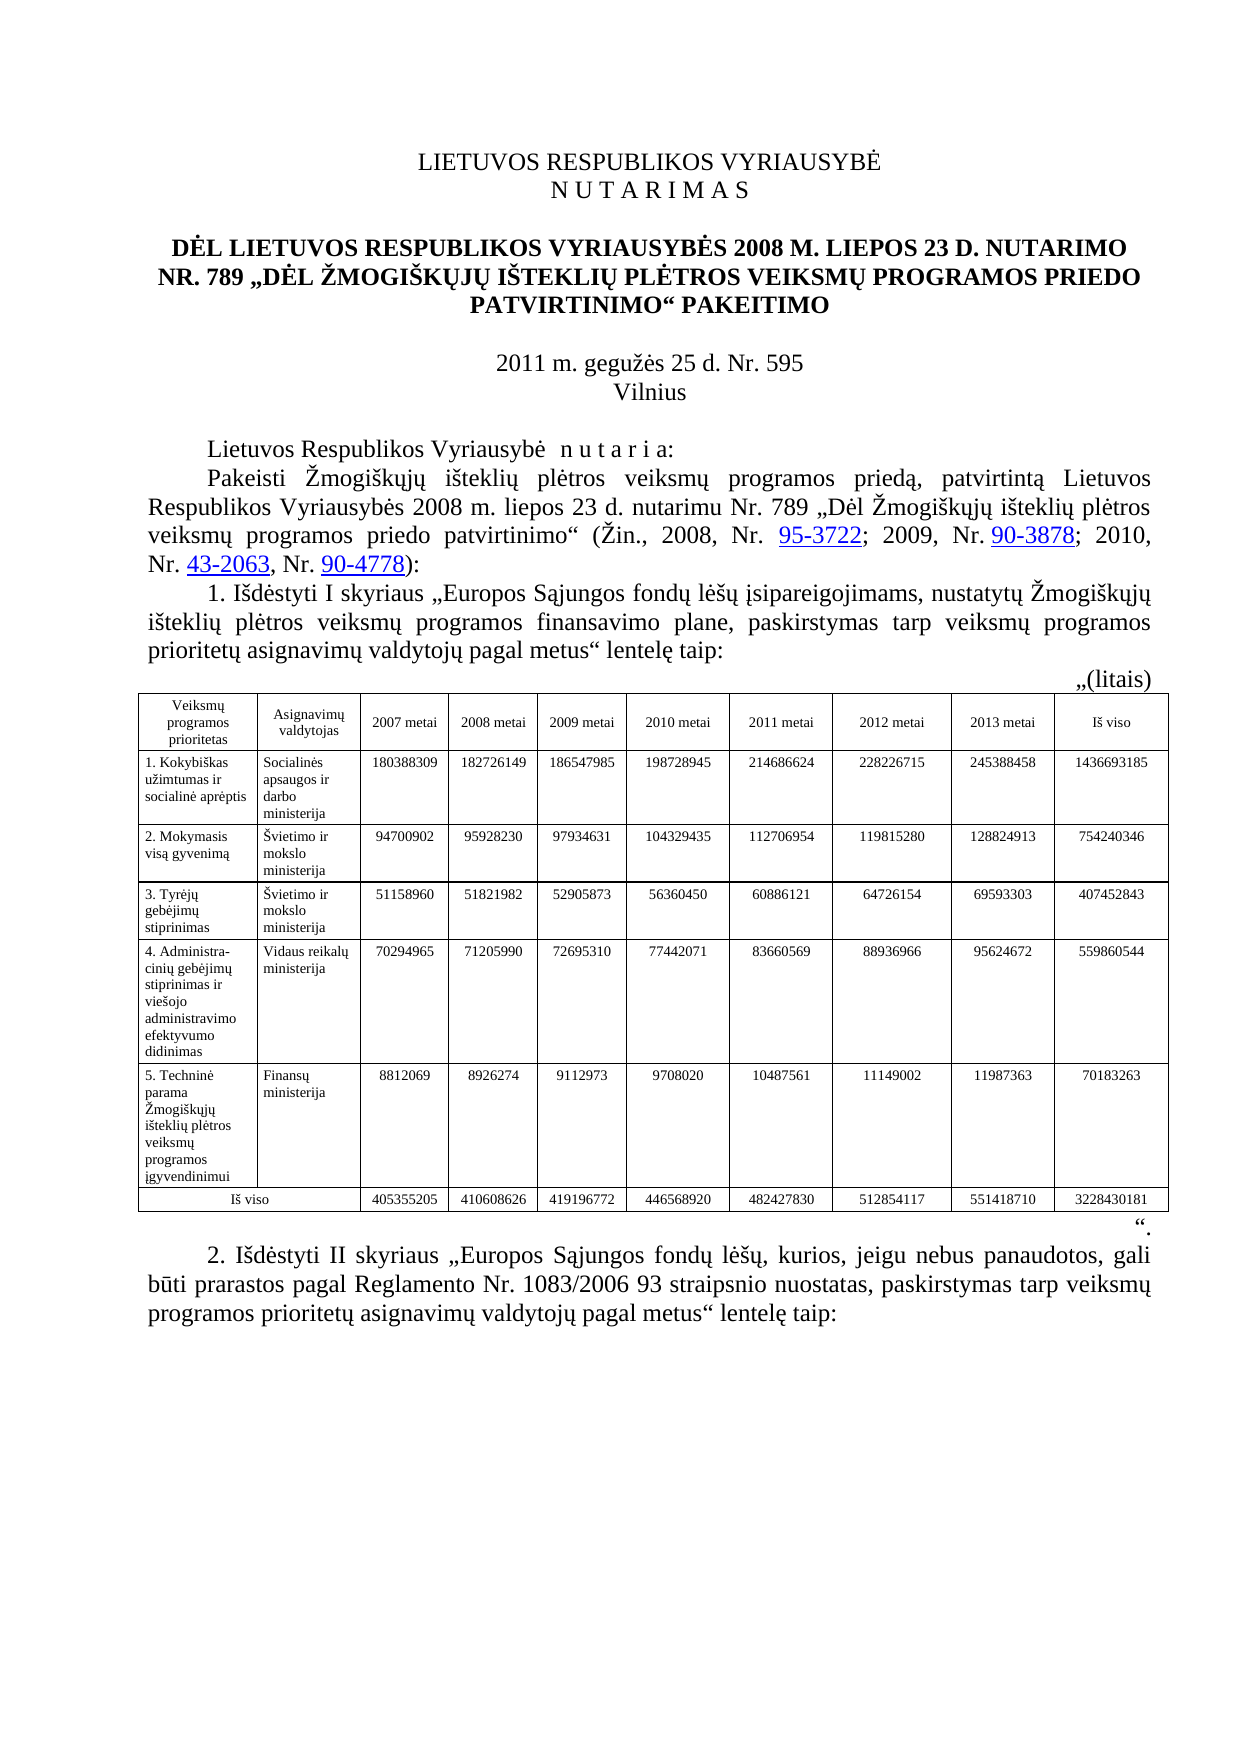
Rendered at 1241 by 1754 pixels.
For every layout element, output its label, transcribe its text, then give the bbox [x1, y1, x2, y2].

table_cell 77442071 [627, 940, 729, 1063]
table_cell 11987363 [952, 1064, 1054, 1187]
table_cell Finansų ministerija [258, 1064, 360, 1187]
text NUTARIMAS [148, 176, 1152, 204]
table_cell Vidaus reikalų ministerija [258, 940, 360, 1063]
table_cell 70183263 [1055, 1064, 1168, 1187]
table_cell 754240346 [1055, 825, 1168, 881]
table_cell 5. Techninė parama Žmogiškųjų išteklių plėtros veiksmų programos įgyvendinimui [139, 1064, 257, 1187]
table_cell 559860544 [1055, 940, 1168, 1063]
text „(litais) [148, 664, 1152, 693]
table_cell 551418710 [952, 1188, 1054, 1211]
text 2. Išdėstyti II skyriaus „Europos Sąjungos fondų lėšų, kurios, jeigu nebus panaudotos, gali būti prarastos pagal Reglamento Nr. 1083/2006 93 straipsnio nuostatas, paskirstymas tarp veiksmų programos prioritetų asignavimų valdytojų pagal metus“ lentelę taip: [148, 1241, 1152, 1327]
table_cell 104329435 [627, 825, 729, 881]
table_cell 56360450 [627, 883, 729, 939]
table_cell 119815280 [833, 825, 951, 881]
table_cell 198728945 [627, 751, 729, 824]
table_cell 128824913 [952, 825, 1054, 881]
table_cell 51821982 [449, 883, 537, 939]
text Pakeisti Žmogiškųjų išteklių plėtros veiksmų programos priedą, patvirtintą Lietuvos Respublikos Vyriausybės 2008 m. liepos 23 d. nutarimu Nr. 789 „Dėl Žmogiškųjų išteklių plėtros veiksmų programos priedo patvirtinimo“ (Žin., 2008, Nr. 95-3722; 2009, Nr. 90-3878; 2010, Nr. 43-2063, Nr. 90-4778): [148, 463, 1152, 578]
table_header Veiksmų programos prioritetas [139, 694, 257, 750]
table_cell 182726149 [449, 751, 537, 824]
table_header 2009 metai [538, 694, 626, 750]
table_cell 94700902 [361, 825, 448, 881]
table_cell 410608626 [449, 1188, 537, 1211]
table_cell 3. Tyrėjų gebėjimų stiprinimas [139, 883, 257, 939]
table_cell Socialinės apsaugos ir darbo ministerija [258, 751, 360, 824]
table_cell 9112973 [538, 1064, 626, 1187]
table_cell 3228430181 [1055, 1188, 1168, 1211]
table_cell 407452843 [1055, 883, 1168, 939]
table_cell 72695310 [538, 940, 626, 1063]
table_header Asignavimų valdytojas [258, 694, 360, 750]
table_cell 180388309 [361, 751, 448, 824]
text “. [148, 1212, 1152, 1241]
table_cell 52905873 [538, 883, 626, 939]
table_cell 419196772 [538, 1188, 626, 1211]
table_header 2012 metai [833, 694, 951, 750]
table_header 2007 metai [361, 694, 448, 750]
table_cell 88936966 [833, 940, 951, 1063]
table_cell 1436693185 [1055, 751, 1168, 824]
table_header 2008 metai [449, 694, 537, 750]
table_header 2010 metai [627, 694, 729, 750]
text Vilnius [148, 377, 1152, 406]
table_header 2013 metai [952, 694, 1054, 750]
table_cell 70294965 [361, 940, 448, 1063]
text Lietuvos Respublikos Vyriausybė [148, 147, 1152, 176]
table_cell 8812069 [361, 1064, 448, 1187]
table_cell 112706954 [730, 825, 832, 881]
table_cell 11149002 [833, 1064, 951, 1187]
table_cell 69593303 [952, 883, 1054, 939]
table_cell 405355205 [361, 1188, 448, 1211]
table_cell Iš viso [139, 1188, 360, 1211]
table_cell 95624672 [952, 940, 1054, 1063]
table_cell Švietimo ir mokslo ministerija [258, 883, 360, 939]
table_cell 83660569 [730, 940, 832, 1063]
table_cell 245388458 [952, 751, 1054, 824]
table_cell Švietimo ir mokslo ministerija [258, 825, 360, 881]
table_cell 228226715 [833, 751, 951, 824]
table_cell 214686624 [730, 751, 832, 824]
table_cell 71205990 [449, 940, 537, 1063]
table_cell 2. Mokymasis visą gyvenimą [139, 825, 257, 881]
text DĖL LIETUVOS RESPUBLIKOS VYRIAUSYBĖS 2008 M. LIEPOS 23 D. NUTARIMO NR. 789 „DĖL ŽMOGIŠKŲJŲ IŠTEKLIŲ PLĖTROS VEIKSMŲ PROGRAMOS PRIEDO PATVIRTINIMO“ PAKEITIMO [148, 233, 1152, 319]
table_cell 10487561 [730, 1064, 832, 1187]
text Lietuvos Respublikos Vyriausybė nutaria: [148, 434, 1152, 463]
table_cell 8926274 [449, 1064, 537, 1187]
table_cell 482427830 [730, 1188, 832, 1211]
table_cell 9708020 [627, 1064, 729, 1187]
table_cell 186547985 [538, 751, 626, 824]
table_cell 64726154 [833, 883, 951, 939]
table_cell 51158960 [361, 883, 448, 939]
table_cell 512854117 [833, 1188, 951, 1211]
table_cell 97934631 [538, 825, 626, 881]
text 2011 m. gegužės 25 d. Nr. 595 [148, 348, 1152, 377]
text 1. Išdėstyti I skyriaus „Europos Sąjungos fondų lėšų įsipareigojimams, nustatytų Žmogiškųjų išteklių plėtros veiksmų programos finansavimo plane, paskirstymas tarp veiksmų programos prioritetų asignavimų valdytojų pagal metus“ lentelę taip: [148, 578, 1152, 664]
table_cell 60886121 [730, 883, 832, 939]
table_cell 446568920 [627, 1188, 729, 1211]
table_header Iš viso [1055, 694, 1168, 750]
table_cell 4. Administra-cinių gebėjimų stiprinimas ir viešojo administravimo efektyvumo didinimas [139, 940, 257, 1063]
table_header 2011 metai [730, 694, 832, 750]
table_cell 95928230 [449, 825, 537, 881]
table_cell 1. Kokybiškas užimtumas ir socialinė aprėptis [139, 751, 257, 824]
